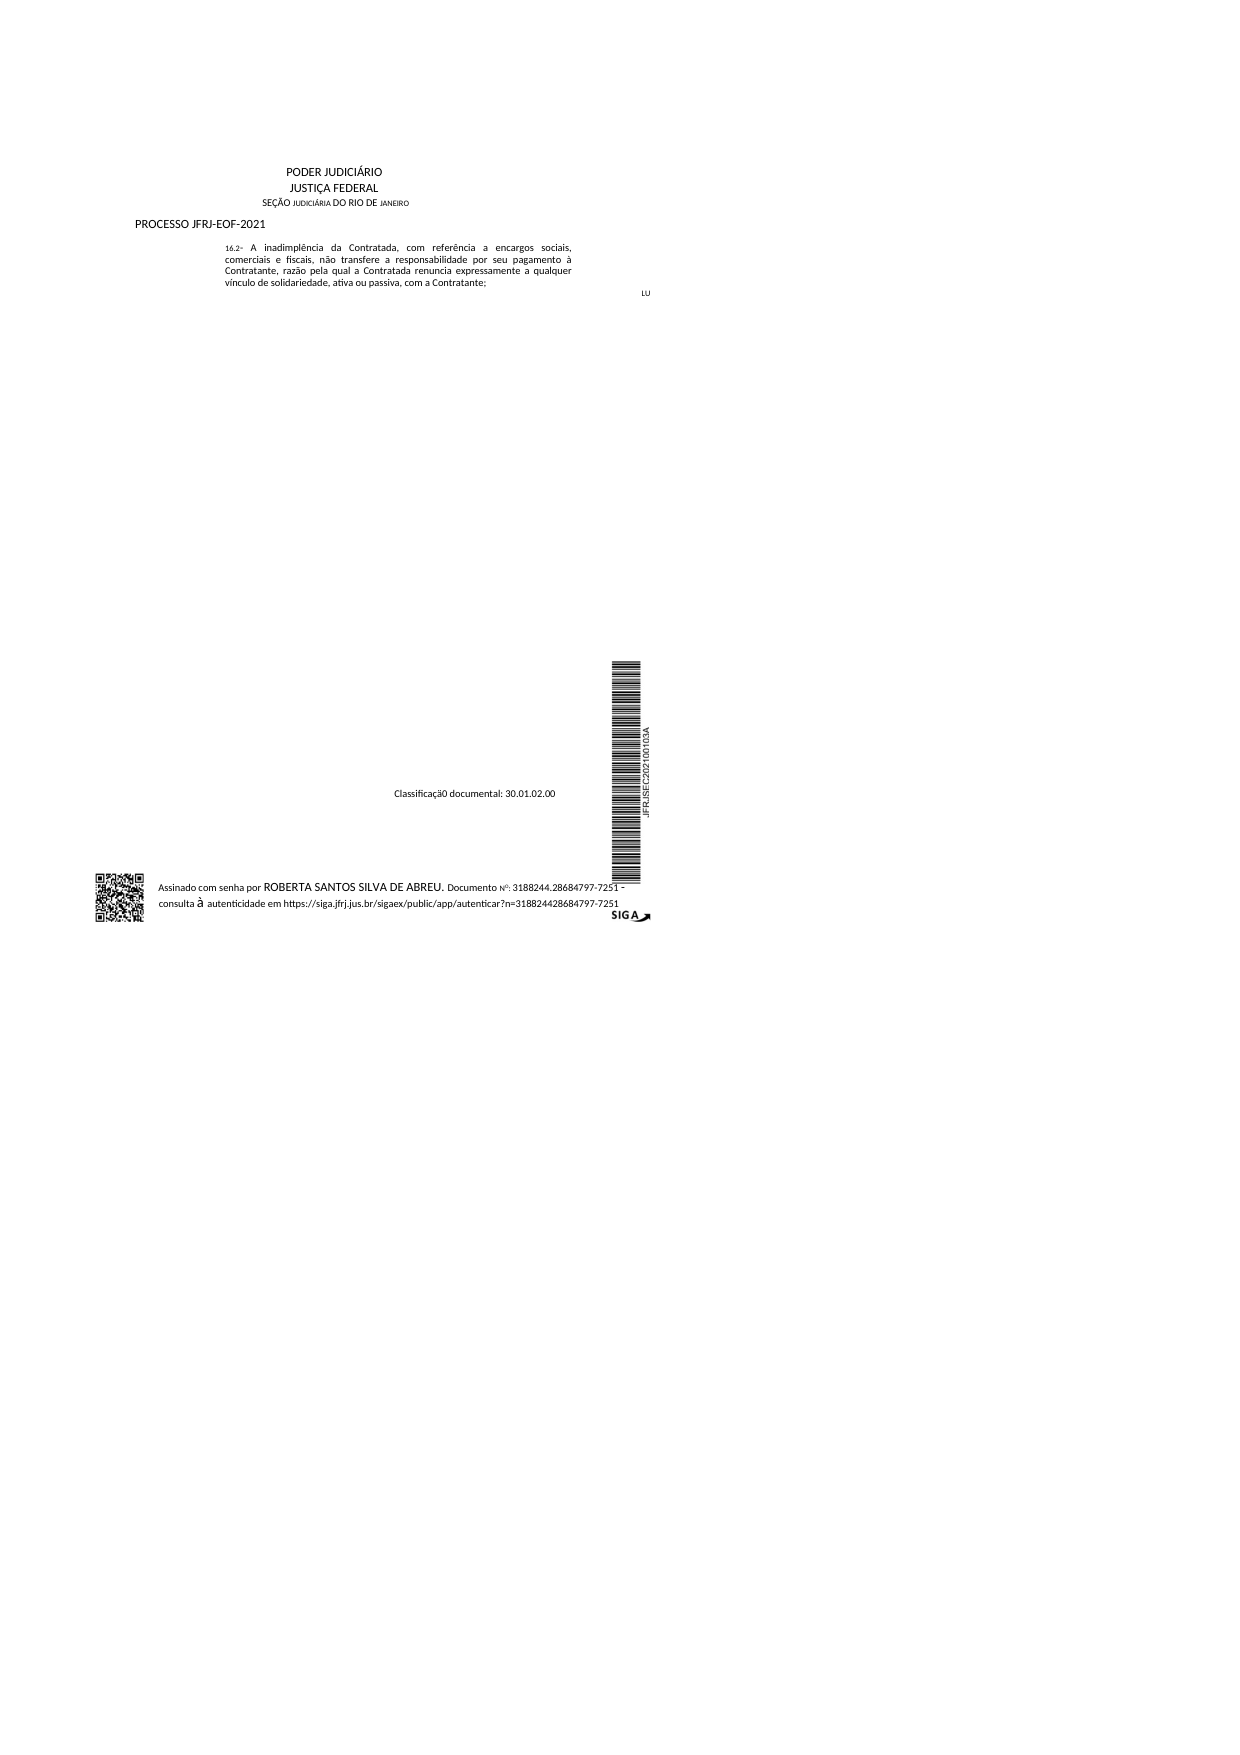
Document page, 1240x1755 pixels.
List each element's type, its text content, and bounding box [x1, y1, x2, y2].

list - A inadimplência da Contratada, com referência a encargos sociais, comerciais e fiscais, não transfere a responsabilidade por seu pagamento à Contratante, razão pela qual a Contratada renuncia expressamente a qualquer vínculo de solidariedade, ativa ou passiva, com a Contratante; [150, 243, 572, 288]
subtitle LU [150, 288, 650, 299]
